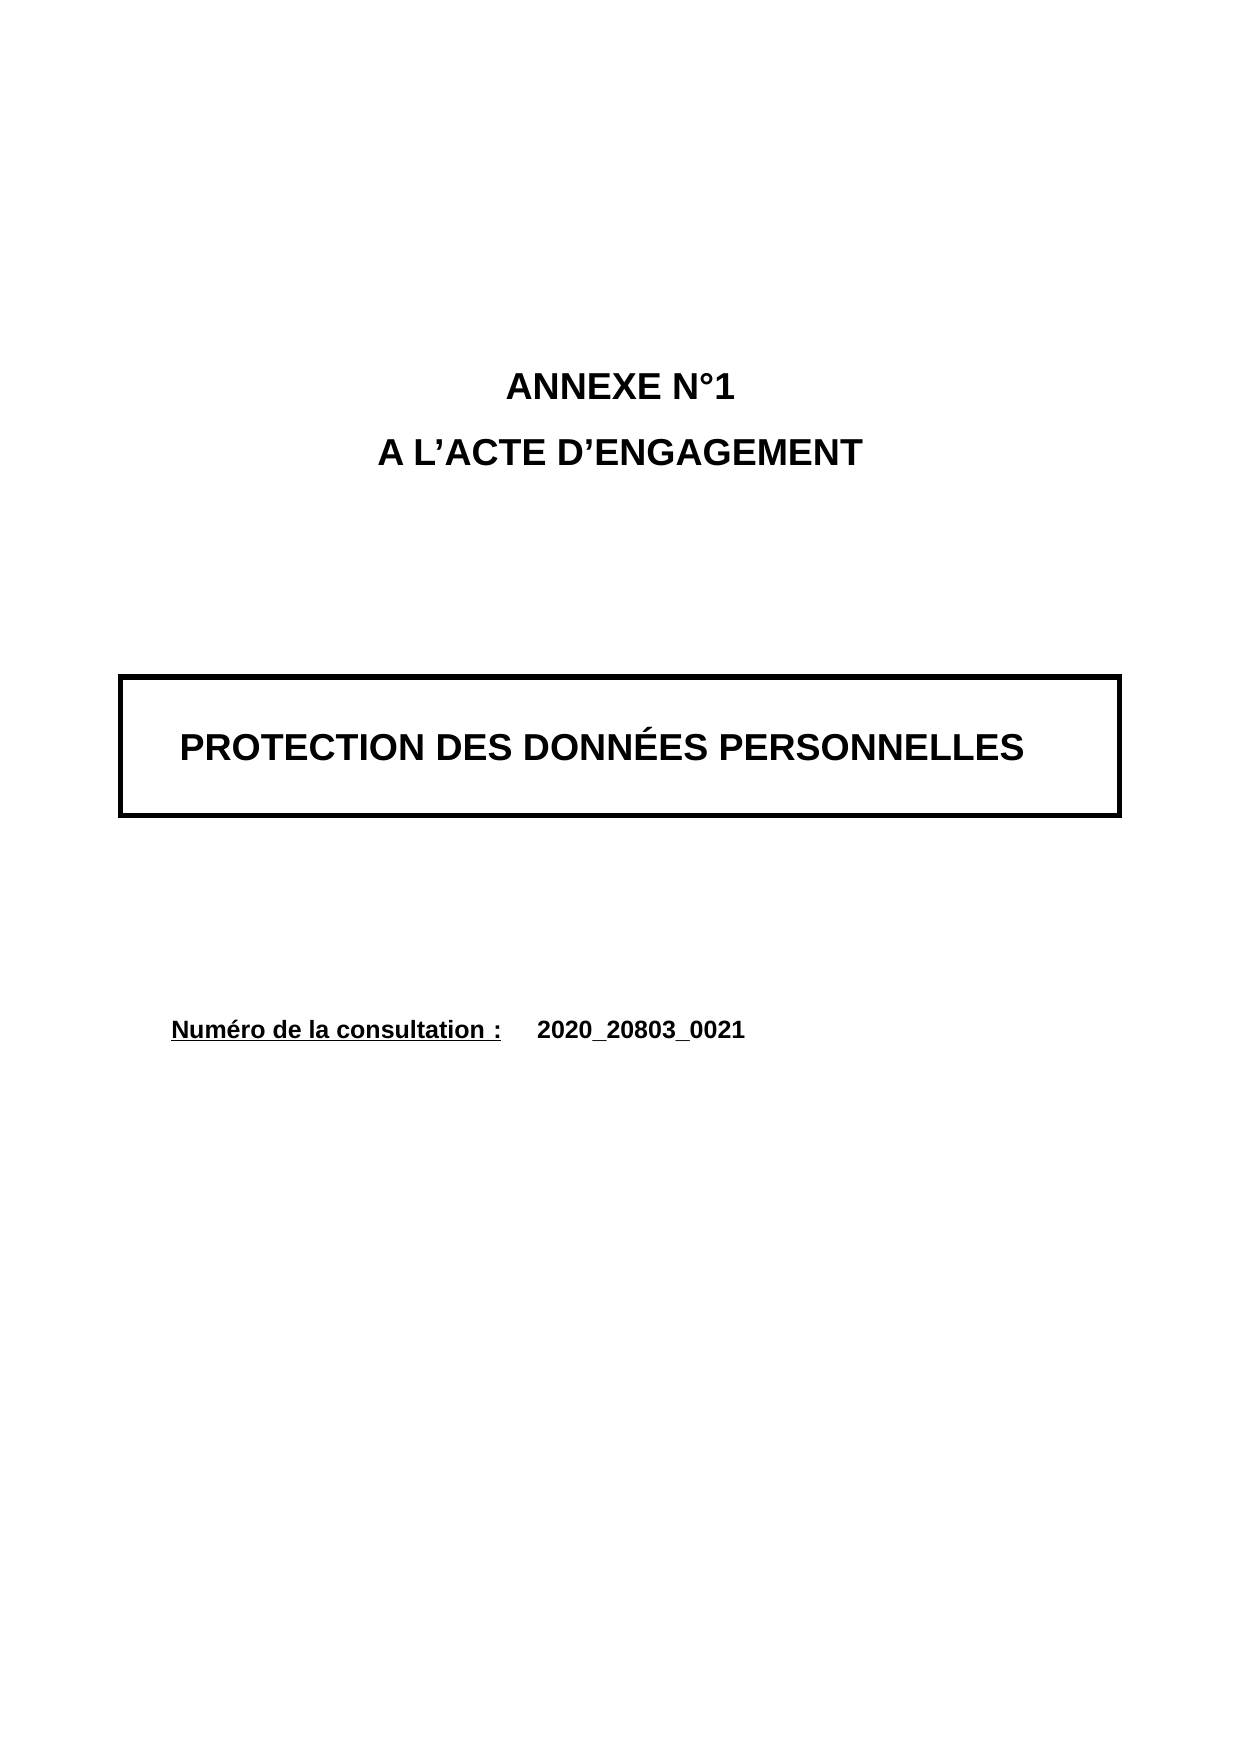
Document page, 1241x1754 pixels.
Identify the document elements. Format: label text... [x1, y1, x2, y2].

text ANNEXE N°1 [118, 364, 1122, 407]
text Numéro de la consultation : 2020_20803_0021 [171, 1014, 1122, 1043]
text PROTECTION DES DONNÉES PERSONNELLES [123, 717, 1117, 768]
text A L’ACTE D’ENGAGEMENT [118, 431, 1122, 600]
